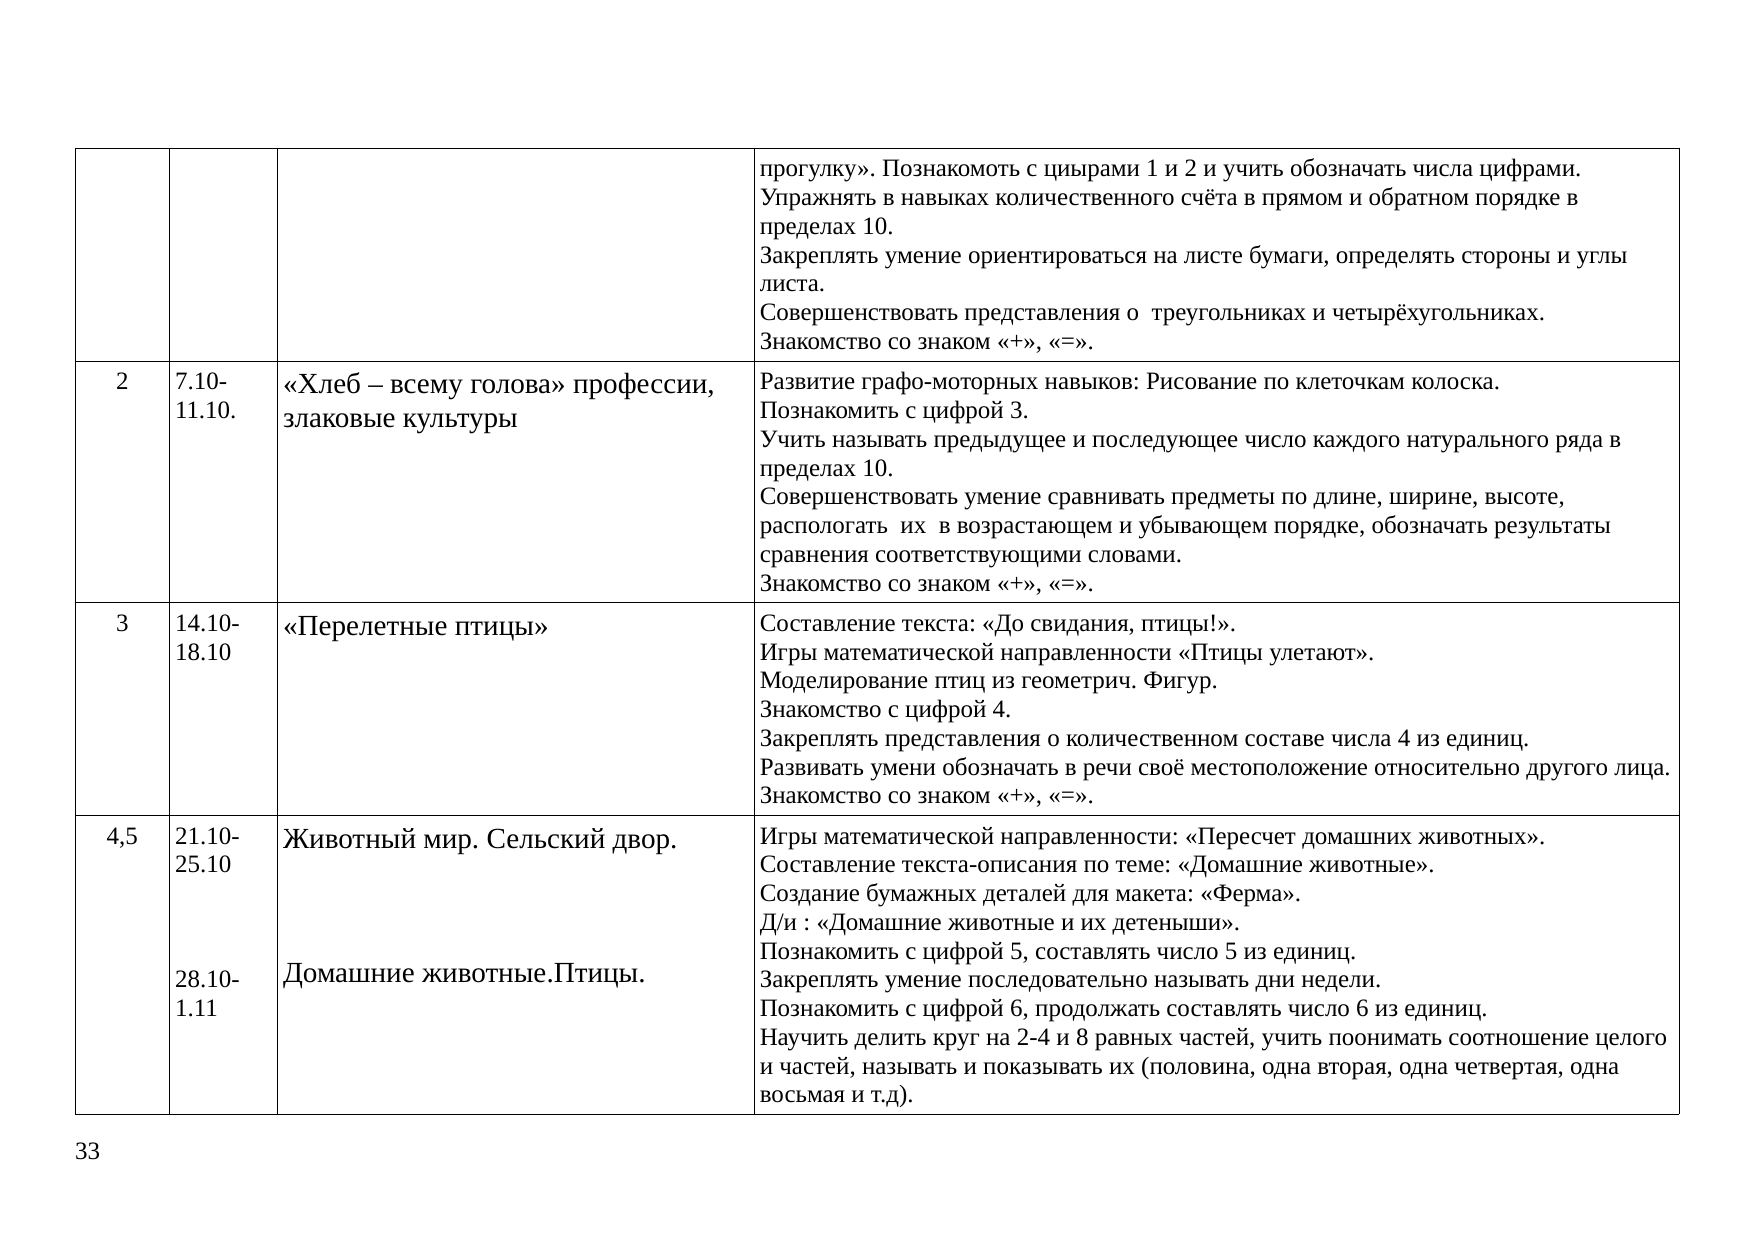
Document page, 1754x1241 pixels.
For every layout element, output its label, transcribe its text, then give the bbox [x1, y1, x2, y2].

table_cell 3 [76, 603, 169, 815]
table_cell «Хлеб – всему голова» профессии, злаковые культуры [278, 362, 754, 602]
table_cell 21.10-25.10 28.10-1.11 [170, 816, 277, 1114]
table_cell Развитие графо-моторных навыков: Рисование по клеточкам колоска. Познакомить с цифрой 3. Учить называть предыдущее и последующее число каждого натурального ряда в пределах 10. Совершенствовать умение сравнивать предметы по длине, ширине, высоте, распологать их в возрастающем и убывающем порядке, обозначать результаты сравнения соответствующими словами. Знакомство со знаком «+», «=». [755, 362, 1679, 602]
table_cell 7.10-11.10. [170, 362, 277, 602]
table_cell [76, 149, 169, 361]
table_cell Игры математической направленности: «Пересчет домашних животных». Составление текста-описания по теме: «Домашние животные». Создание бумажных деталей для макета: «Ферма». Д/и : «Домашние животные и их детеныши». Познакомить с цифрой 5, составлять число 5 из единиц. Закреплять умение последовательно называть дни недели. Познакомить с цифрой 6, продолжать составлять число 6 из единиц. Научить делить круг на 2-4 и 8 равных частей, учить поонимать соотношение целого и частей, называть и показывать их (половина, одна вторая, одна четвертая, одна восьмая и т.д). [755, 816, 1679, 1114]
table_cell [278, 149, 754, 361]
table_cell 4,5 [76, 816, 169, 1114]
table_cell «Перелетные птицы» [278, 603, 754, 815]
table_cell прогулку». Познакомоть с циырами 1 и 2 и учить обозначать числа цифрами. Упражнять в навыках количественного счёта в прямом и обратном порядке в пределах 10. Закреплять умение ориентироваться на листе бумаги, определять стороны и углы листа. Совершенствовать представления о треугольниках и четырёхугольниках. Знакомство со знаком «+», «=». [755, 149, 1679, 361]
table_cell Животный мир. Сельский двор. Домашние животные.Птицы. [278, 816, 754, 1114]
table_cell [170, 149, 277, 361]
table_cell 14.10-18.10 [170, 603, 277, 815]
table_cell Составление текста: «До свидания, птицы!». Игры математической направленности «Птицы улетают». Моделирование птиц из геометрич. Фигур. Знакомство с цифрой 4. Закреплять представления о количественном составе числа 4 из единиц. Развивать умени обозначать в речи своё местоположение относительно другого лица. Знакомство со знаком «+», «=». [755, 603, 1679, 815]
table_cell 2 [76, 362, 169, 602]
